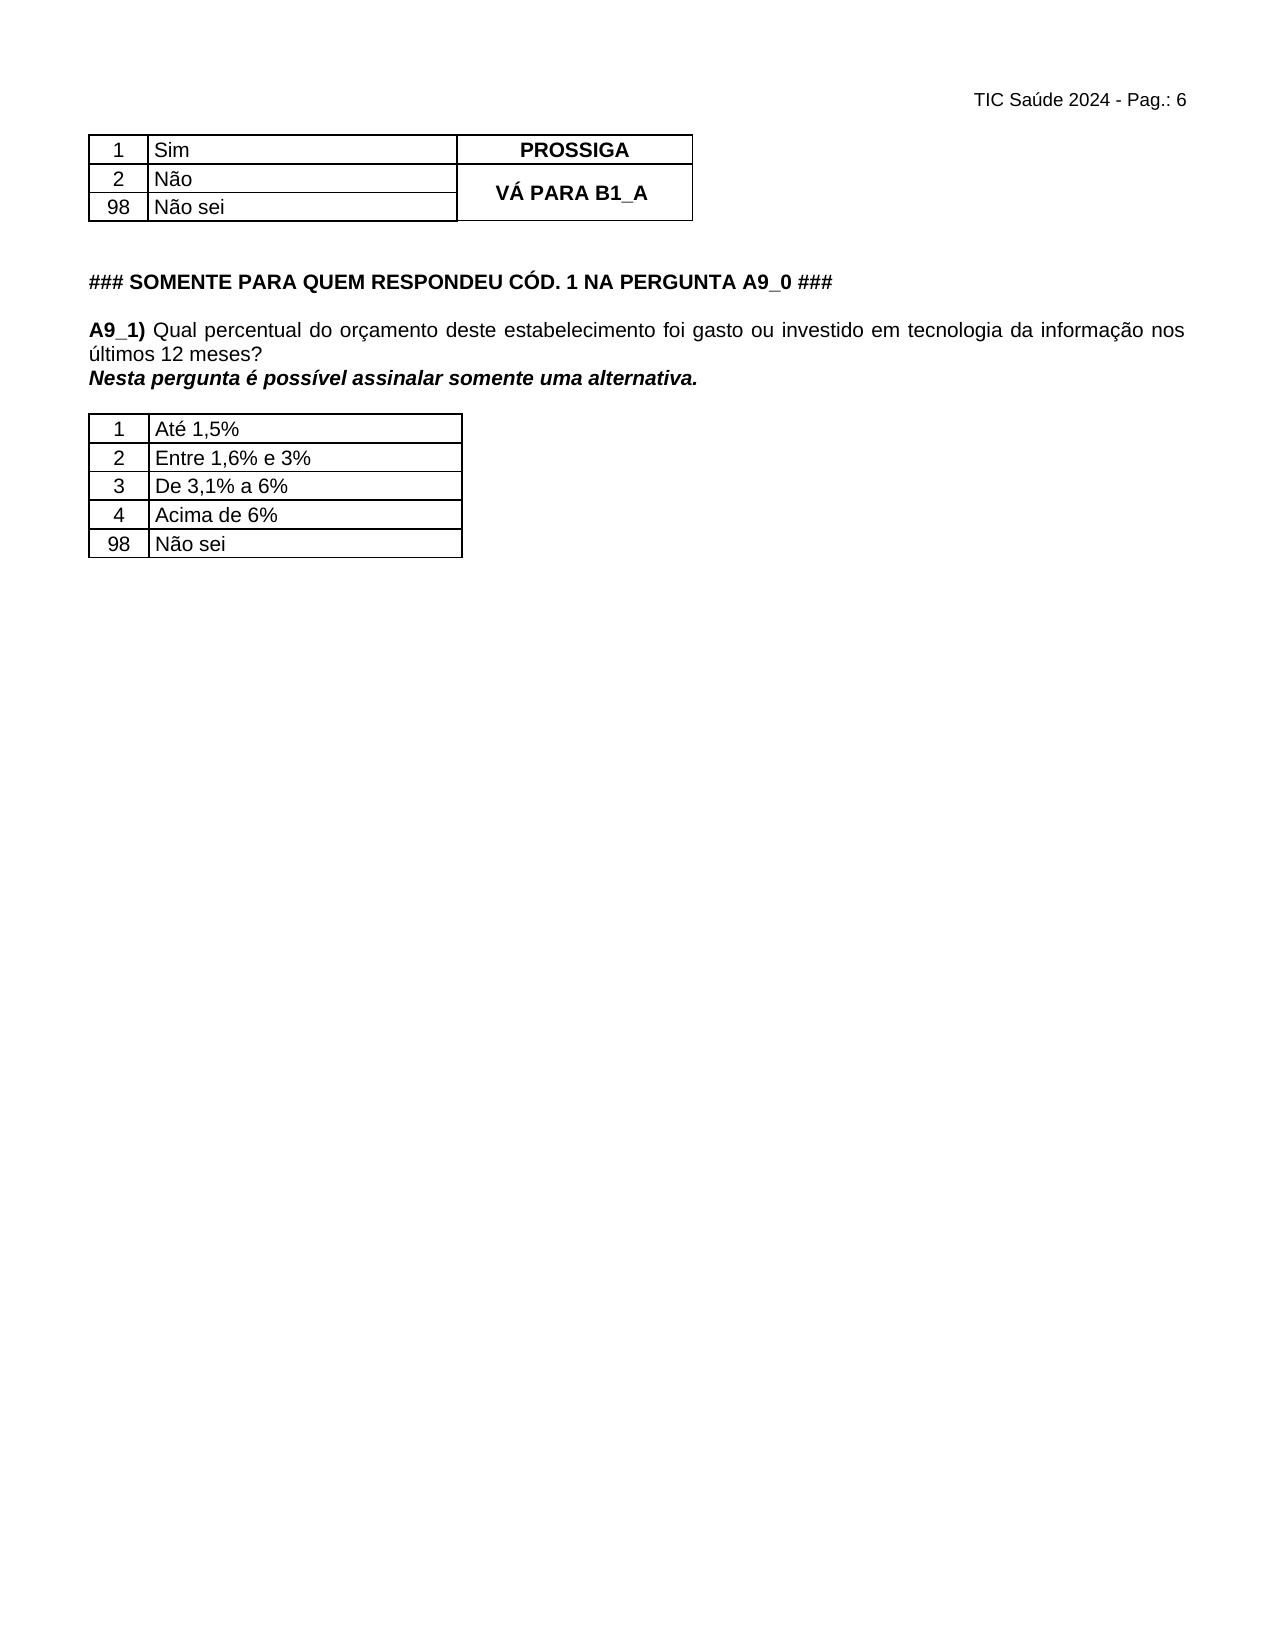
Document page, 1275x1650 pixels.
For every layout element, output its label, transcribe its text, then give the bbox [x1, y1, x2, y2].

table_cell Não [149, 165, 456, 191]
table_header PROSSIGA [458, 136, 692, 163]
text A9_1) Qual percentual do orçamento deste estabelecimento foi gasto ou investido em tecnologia da informação nos últimos 12 meses? [89, 317, 1186, 365]
table_cell VÁ PARA B1_A [458, 165, 692, 220]
table_cell 4 [90, 501, 148, 528]
table_cell 3 [90, 472, 148, 499]
table_header Até 1,5% [150, 415, 461, 442]
table_cell 98 [90, 530, 148, 557]
table_cell Não sei [150, 530, 461, 557]
table_cell 2 [90, 444, 148, 471]
table_cell 2 [90, 165, 147, 191]
table_header Sim [149, 136, 456, 163]
list Nesta pergunta é possível assinalar somente uma alternativa. [89, 365, 1186, 389]
text ### SOMENTE PARA QUEM RESPONDEU CÓD. 1 NA PERGUNTA A9_0 ### [89, 269, 1186, 293]
table_cell Entre 1,6% e 3% [150, 444, 461, 471]
table_cell Não sei [149, 193, 456, 220]
table_cell De 3,1% a 6% [150, 472, 461, 499]
table_cell Acima de 6% [150, 501, 461, 528]
table_header 1 [90, 415, 148, 442]
table_cell 98 [90, 193, 147, 220]
table_header 1 [90, 136, 147, 163]
